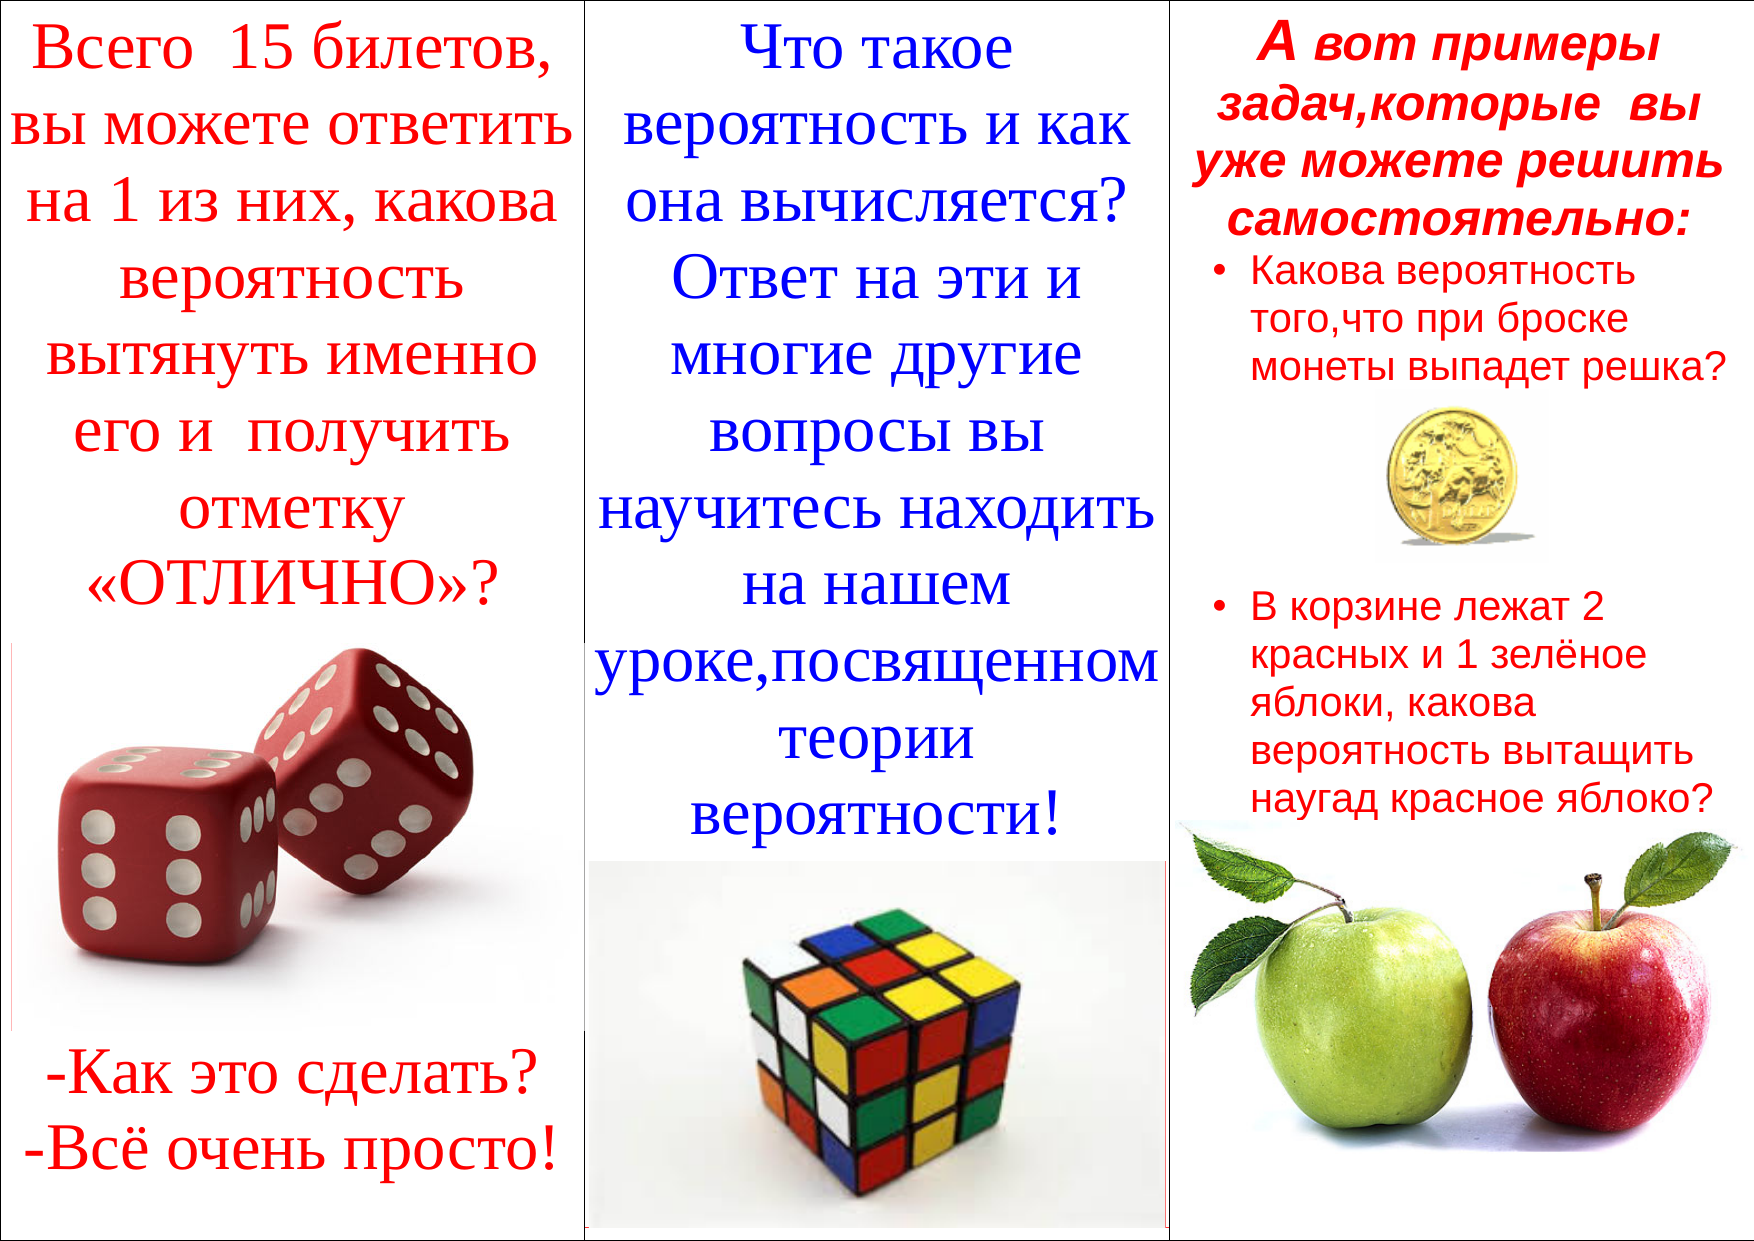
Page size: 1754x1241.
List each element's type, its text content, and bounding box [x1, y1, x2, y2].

picture [588, 861, 1166, 1228]
picture [1375, 389, 1549, 563]
picture [1175, 820, 1749, 1154]
table_header [585, 1228, 1169, 1240]
picture [11, 643, 585, 1031]
table_header А вот примеры задач,которые вы уже можете решить самостоятельно: Какова вероятность того,что при броске монеты выпадет решка? В корзине лежат 2 красных и 1 зелёное яблоки, какова вероятность вытащить наугад красное яблоко? [1170, 1, 1754, 1240]
table_header Всего 15 билетов, вы можете ответить на 1 из них, какова вероятность вытянуть именно его и получить отметку «ОТЛИЧНО»? -Как это сделать? -Всё очень просто! [1, 1, 584, 1240]
table_header Что такое вероятность и как она вычисляется? Ответ на эти и многие другие вопросы вы научитесь находить на нашем уроке,посвященном теории вероятности! [585, 1, 1169, 1227]
